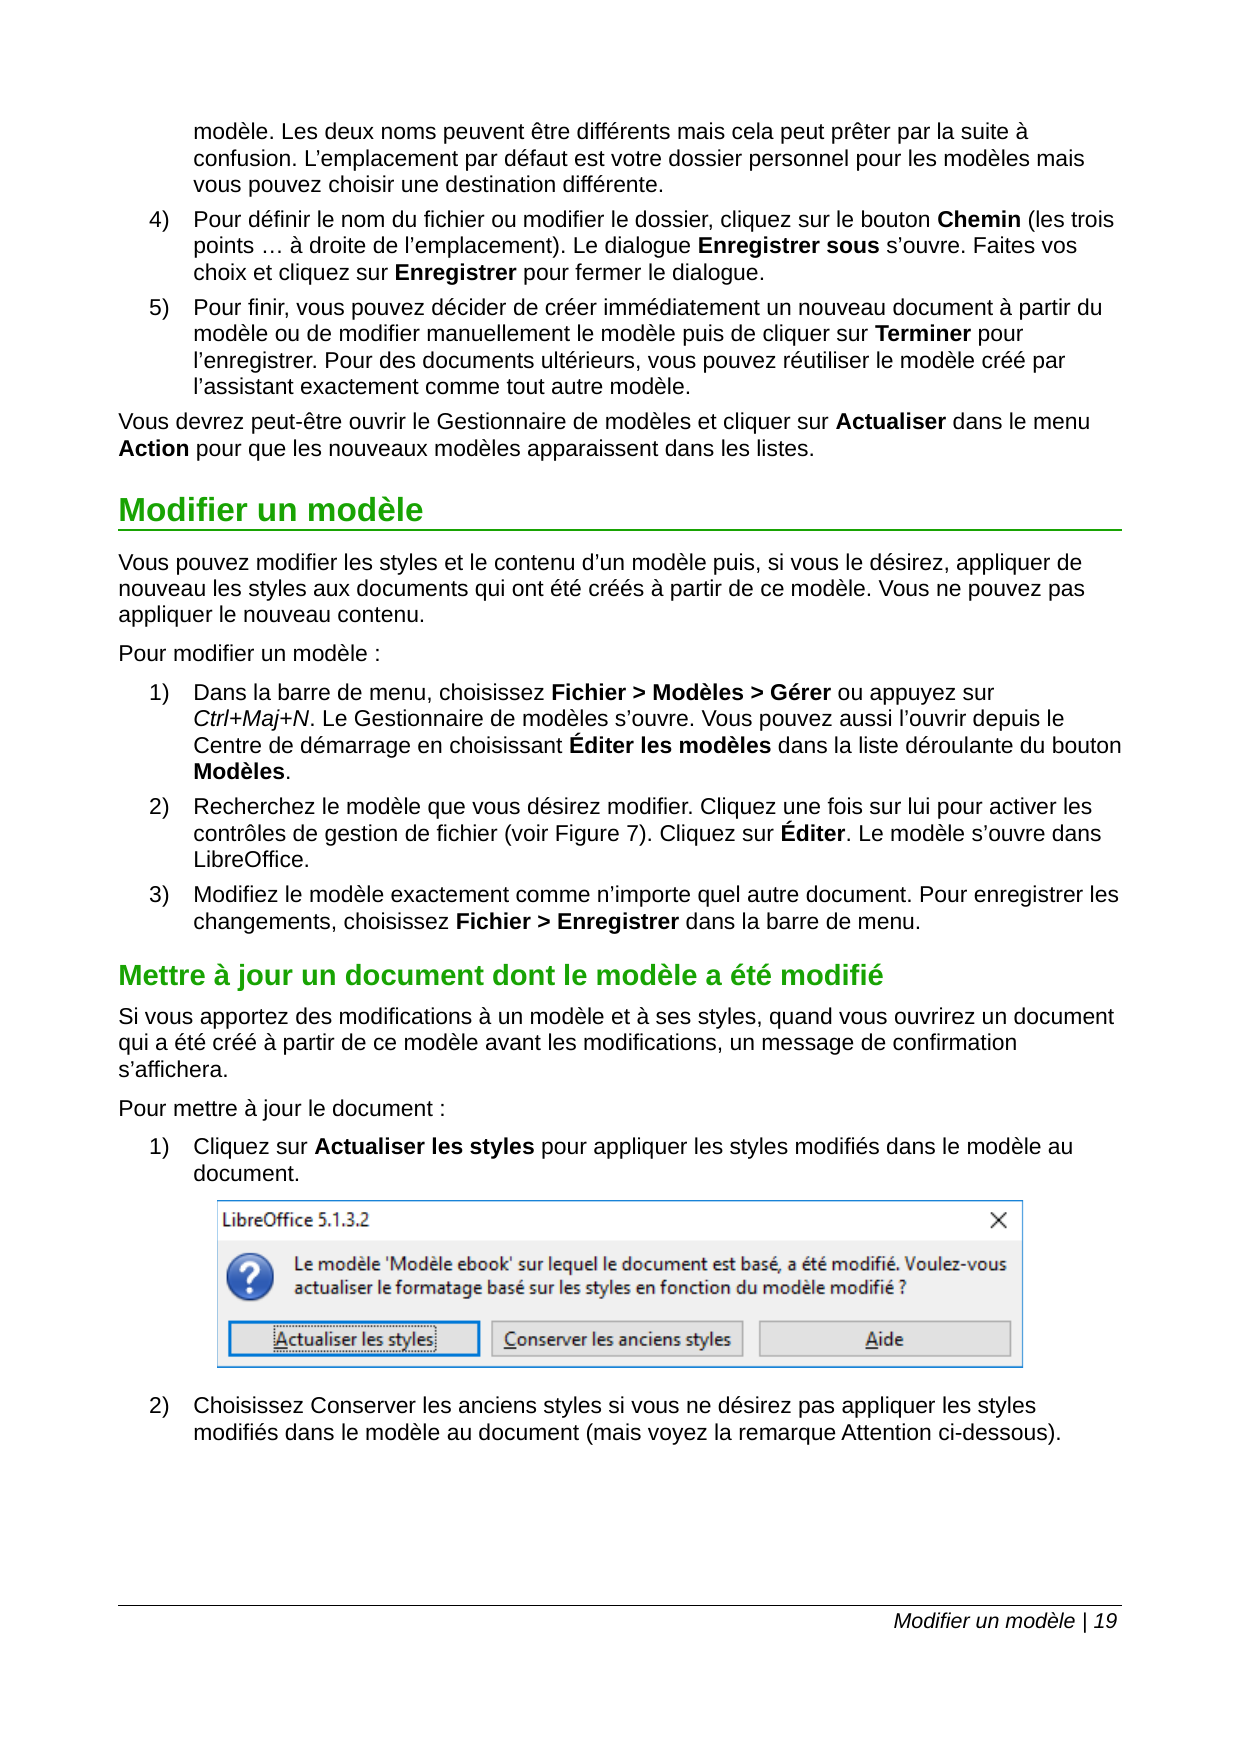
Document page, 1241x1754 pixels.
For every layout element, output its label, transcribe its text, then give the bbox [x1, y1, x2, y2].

list Recherchez le modèle que vous désirez modifier. Cliquez une fois sur lui pour activer les contrôles de gestion de fichier (voir Figure 7). Cliquez sur Éditer. Le modèle s’ouvre dans LibreOffice. [169, 793, 1122, 872]
list Cliquez sur Actualiser les styles pour appliquer les styles modifiés dans le modèle au document. [169, 1133, 1122, 1186]
subtitle Mettre à jour un document dont le modèle a été modifié [118, 958, 1122, 991]
list modèle. Les deux noms peuvent être différents mais cela peut prêter par la suite à confusion. L’emplacement par défaut est votre dossier personnel pour les modèles mais vous pouvez choisir une destination différente. [169, 118, 1122, 197]
list Pour finir, vous pouvez décider de créer immédiatement un nouveau document à partir du modèle ou de modifier manuellement le modèle puis de cliquer sur Terminer pour l’enregistrer. Pour des documents ultérieurs, vous pouvez réutiliser le modèle créé par l’assistant exactement comme tout autre modèle. [169, 294, 1122, 399]
picture [217, 1200, 1024, 1368]
list Choisissez Conserver les anciens styles si vous ne désirez pas appliquer les styles modifiés dans le modèle au document (mais voyez la remarque Attention ci-dessous). [169, 1392, 1122, 1445]
text Pour modifier un modèle : [118, 640, 1122, 667]
subtitle Modifier un modèle [118, 490, 1122, 529]
list Modifiez le modèle exactement comme n’importe quel autre document. Pour enregistrer les changements, choisissez Fichier > Enregistrer dans la barre de menu. [169, 881, 1122, 934]
text Vous pouvez modifier les styles et le contenu d’un modèle puis, si vous le désirez, appliquer de nouveau les styles aux documents qui ont été créés à partir de ce modèle. Vous ne pouvez pas appliquer le nouveau contenu. [118, 549, 1122, 628]
list Pour définir le nom du fichier ou modifier le dossier, cliquez sur le bouton Chemin (les trois points … à droite de l’emplacement). Le dialogue Enregistrer sous s’ouvre. Faites vos choix et cliquez sur Enregistrer pour fermer le dialogue. [169, 206, 1122, 285]
text Vous devrez peut-être ouvrir le Gestionnaire de modèles et cliquer sur Actualiser dans le menu Action pour que les nouveaux modèles apparaissent dans les listes. [118, 408, 1122, 461]
text Pour mettre à jour le document : [118, 1094, 1122, 1121]
text Si vous apportez des modifications à un modèle et à ses styles, quand vous ouvrirez un document qui a été créé à partir de ce modèle avant les modifications, un message de confirmation s’affichera. [118, 1003, 1122, 1082]
list Dans la barre de menu, choisissez Fichier > Modèles > Gérer ou appuyez sur Ctrl+Maj+N. Le Gestionnaire de modèles s’ouvre. Vous pouvez aussi l’ouvrir depuis le Centre de démarrage en choisissant Éditer les modèles dans la liste déroulante du bouton Modèles. [169, 679, 1122, 784]
